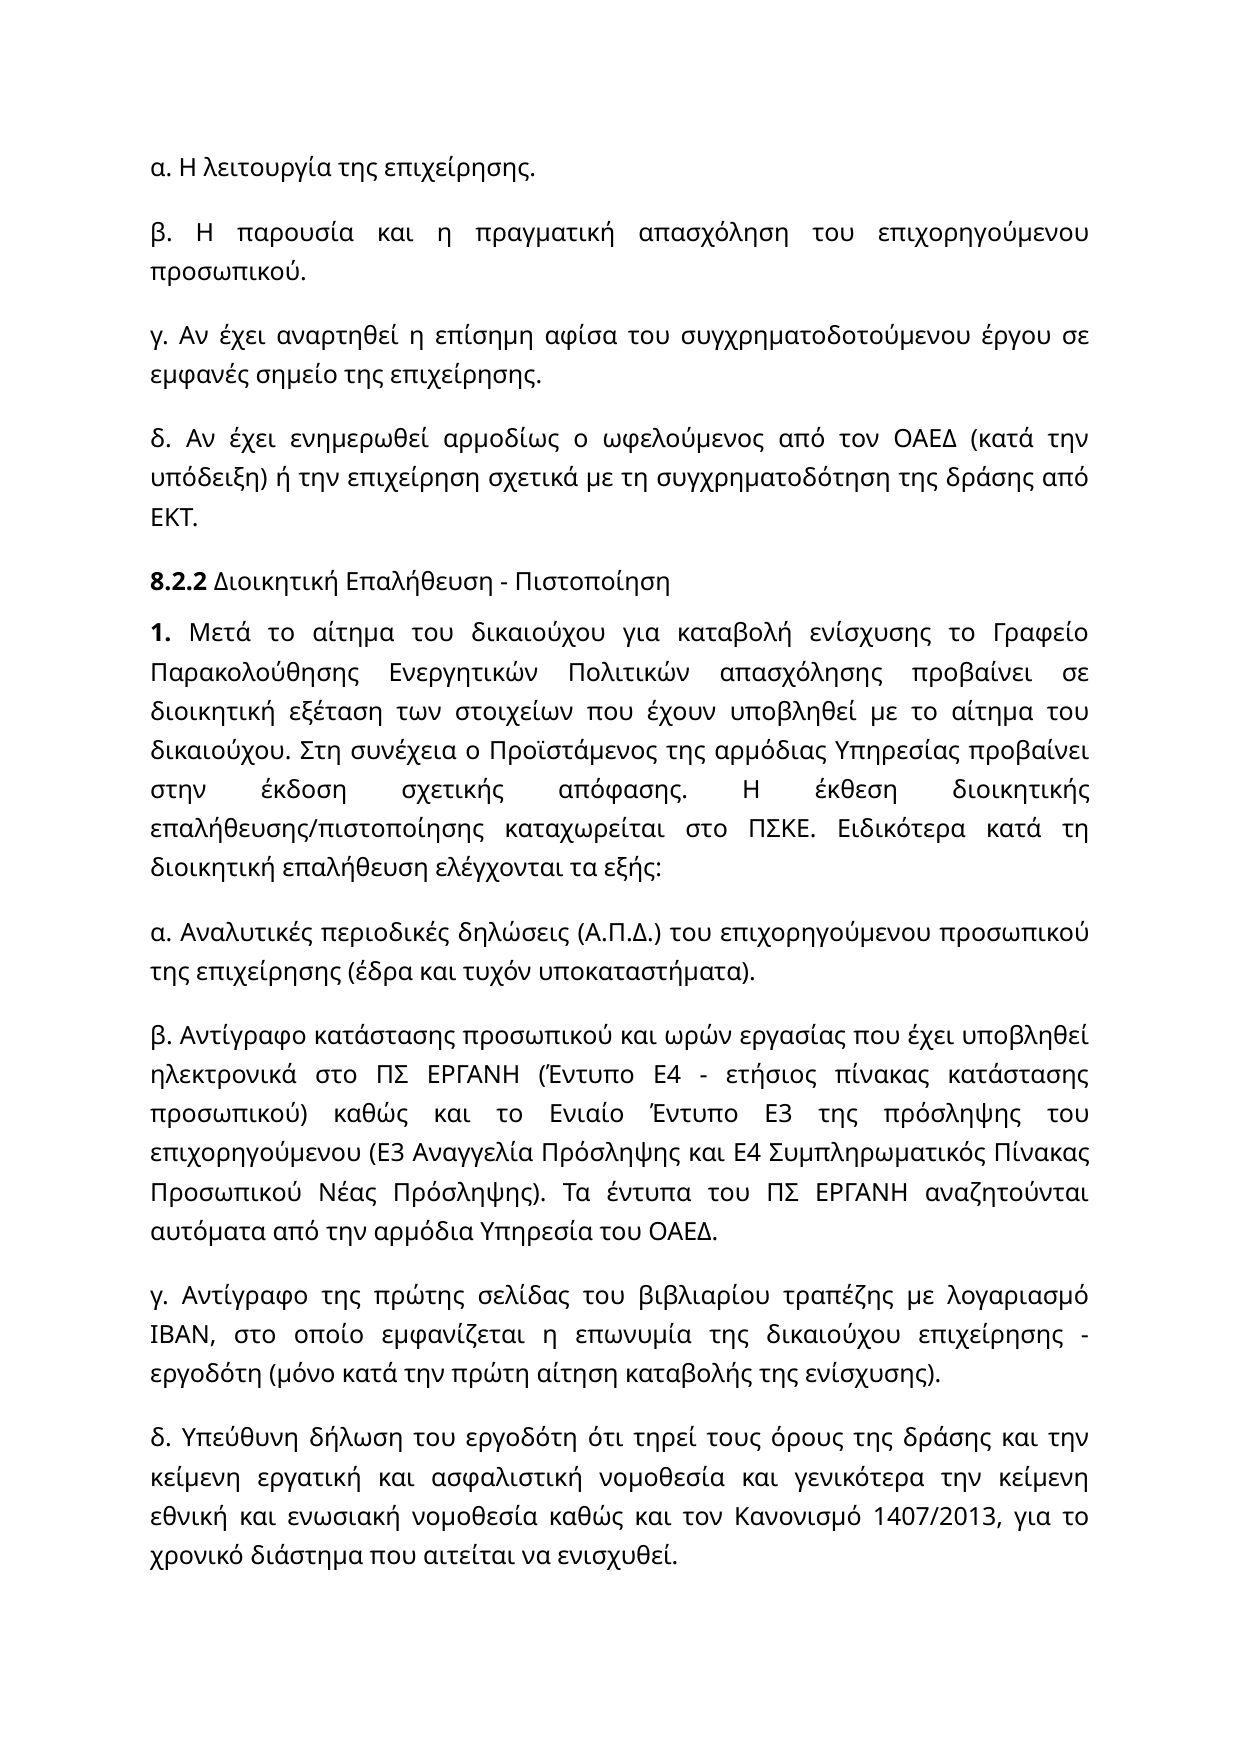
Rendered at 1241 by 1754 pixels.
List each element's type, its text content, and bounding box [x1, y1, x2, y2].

text 1. Μετά το αίτημα του δικαιούχου για καταβολή ενίσχυσης το Γραφείο Παρακολούθησης Ενεργητικών Πολιτικών απασχόλησης προβαίνει σε διοικητική εξέταση των στοιχείων που έχουν υποβληθεί με το αίτημα του δικαιούχου. Στη συνέχεια ο Προϊστάμενος της αρμόδιας Υπηρεσίας προβαίνει στην έκδοση σχετικής απόφασης. Η έκθεση διοικητικής επαλήθευσης/πιστοποίησης καταχωρείται στο ΠΣΚΕ. Ειδικότερα κατά τη διοικητική επαλήθευση ελέγχονται τα εξής: [150, 615, 1090, 884]
text γ. Αντίγραφο της πρώτης σελίδας του βιβλιαρίου τραπέζης με λογαριασμό ΙΒΑΝ, στο οποίο εμφανίζεται η επωνυμία της δικαιούχου επιχείρησης - εργοδότη (μόνο κατά την πρώτη αίτηση καταβολής της ενίσχυσης). [150, 1277, 1090, 1390]
text α. Η λειτουργία της επιχείρησης. [150, 150, 1090, 184]
text α. Αναλυτικές περιοδικές δηλώσεις (Α.Π.Δ.) του επιχορηγούμενου προσωπικού της επιχείρησης (έδρα και τυχόν υποκαταστήματα). [150, 914, 1090, 987]
text 8.2.2 Διοικητική Επαλήθευση - Πιστοποίηση [150, 563, 1090, 597]
text β. Αντίγραφο κατάστασης προσωπικού και ωρών εργασίας που έχει υποβληθεί ηλεκτρονικά στο ΠΣ ΕΡΓΑΝΗ (Έντυπο Ε4 - ετήσιος πίνακας κατάστασης προσωπικού) καθώς και το Ενιαίο Έντυπο Ε3 της πρόσληψης του επιχορηγούμενου (Ε3 Αναγγελία Πρόσληψης και Ε4 Συμπληρωματικός Πίνακας Προσωπικού Νέας Πρόσληψης). Τα έντυπα του ΠΣ ΕΡΓΑΝΗ αναζητούνται αυτόματα από την αρμόδια Υπηρεσία του ΟΑΕΔ. [150, 1017, 1090, 1247]
text δ. Αν έχει ενημερωθεί αρμοδίως ο ωφελούμενος από τον ΟΑΕΔ (κατά την υπόδειξη) ή την επιχείρηση σχετικά με τη συγχρηματοδότηση της δράσης από ΕΚΤ. [150, 421, 1090, 533]
text γ. Αν έχει αναρτηθεί η επίσημη αφίσα του συγχρηματοδοτούμενου έργου σε εμφανές σημείο της επιχείρησης. [150, 317, 1090, 391]
text β. Η παρουσία και η πραγματική απασχόληση του επιχορηγούμενου προσωπικού. [150, 214, 1090, 287]
text δ. Υπεύθυνη δήλωση του εργοδότη ότι τηρεί τους όρους της δράσης και την κείμενη εργατική και ασφαλιστική νομοθεσία και γενικότερα την κείμενη εθνική και ενωσιακή νομοθεσία καθώς και τον Κανονισμό 1407/2013, για το χρονικό διάστημα που αιτείται να ενισχυθεί. [150, 1420, 1090, 1572]
